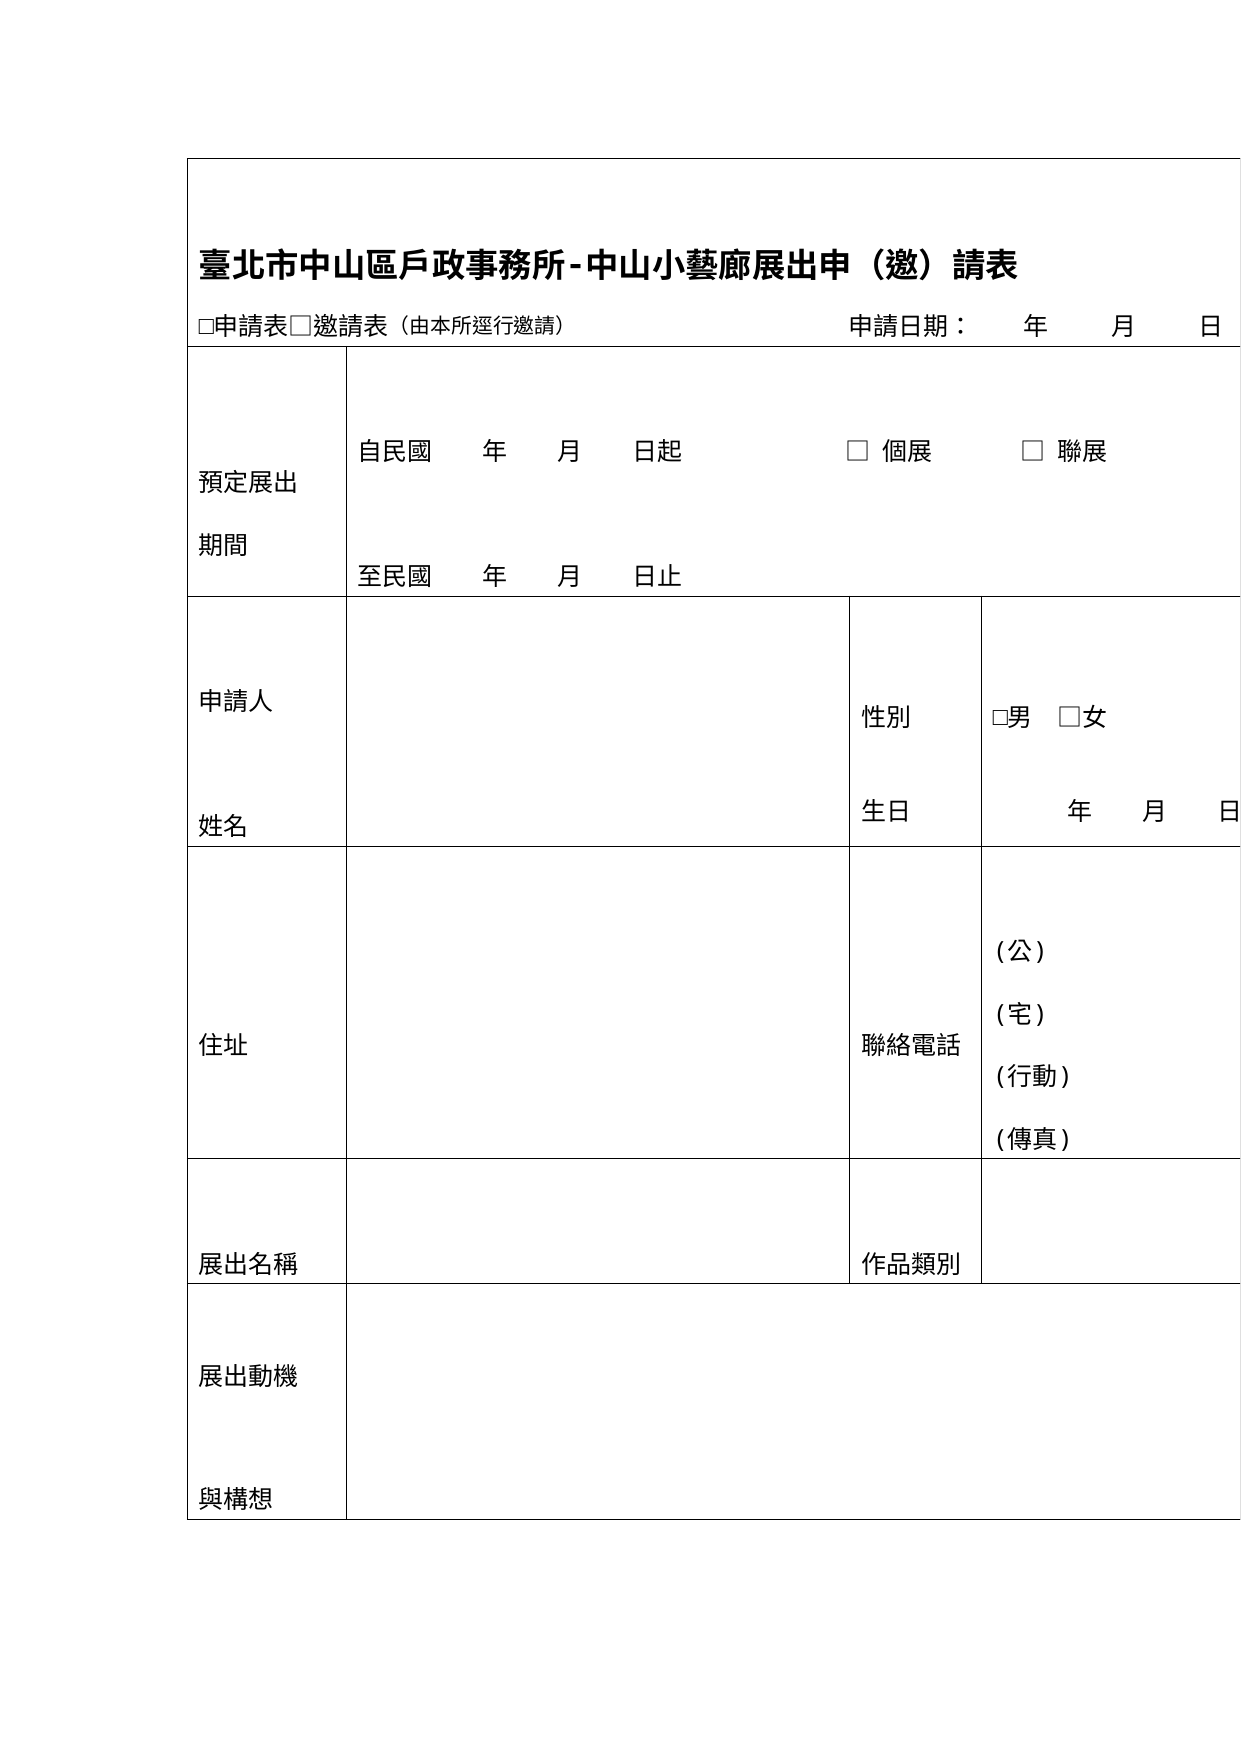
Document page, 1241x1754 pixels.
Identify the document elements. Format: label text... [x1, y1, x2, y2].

table_cell (公) (宅) (行動) (傳真) [982, 847, 1240, 1158]
table_cell 住址 [188, 847, 346, 1158]
table_cell [347, 1159, 849, 1283]
table_cell 自民國 年 月 日起 □ 個展 □ 聯展 至民國 年 月 日止 [347, 347, 1240, 596]
table_cell □男 □女 年 月 日 [982, 597, 1240, 846]
table_cell 作品類別 [850, 1159, 981, 1283]
table_cell 展出名稱 [188, 1159, 346, 1283]
table_cell 預定展出 期間 [188, 347, 346, 596]
table_cell 申請人 姓名 [188, 597, 346, 846]
table_cell 性別 生日 [850, 597, 981, 846]
table_cell 聯絡電話 [850, 847, 981, 1158]
table_cell [347, 1284, 1240, 1519]
table_cell [347, 847, 849, 1158]
table_cell [347, 597, 849, 846]
table_cell [982, 1159, 1240, 1283]
table_header 臺北市中山區戶政事務所-中山小藝廊展出申（邀）請表 □申請表□邀請表（由本所逕行邀請） 申請日期： 年 月 日 [188, 159, 1240, 346]
table_cell 展出動機 與構想 [188, 1284, 346, 1519]
